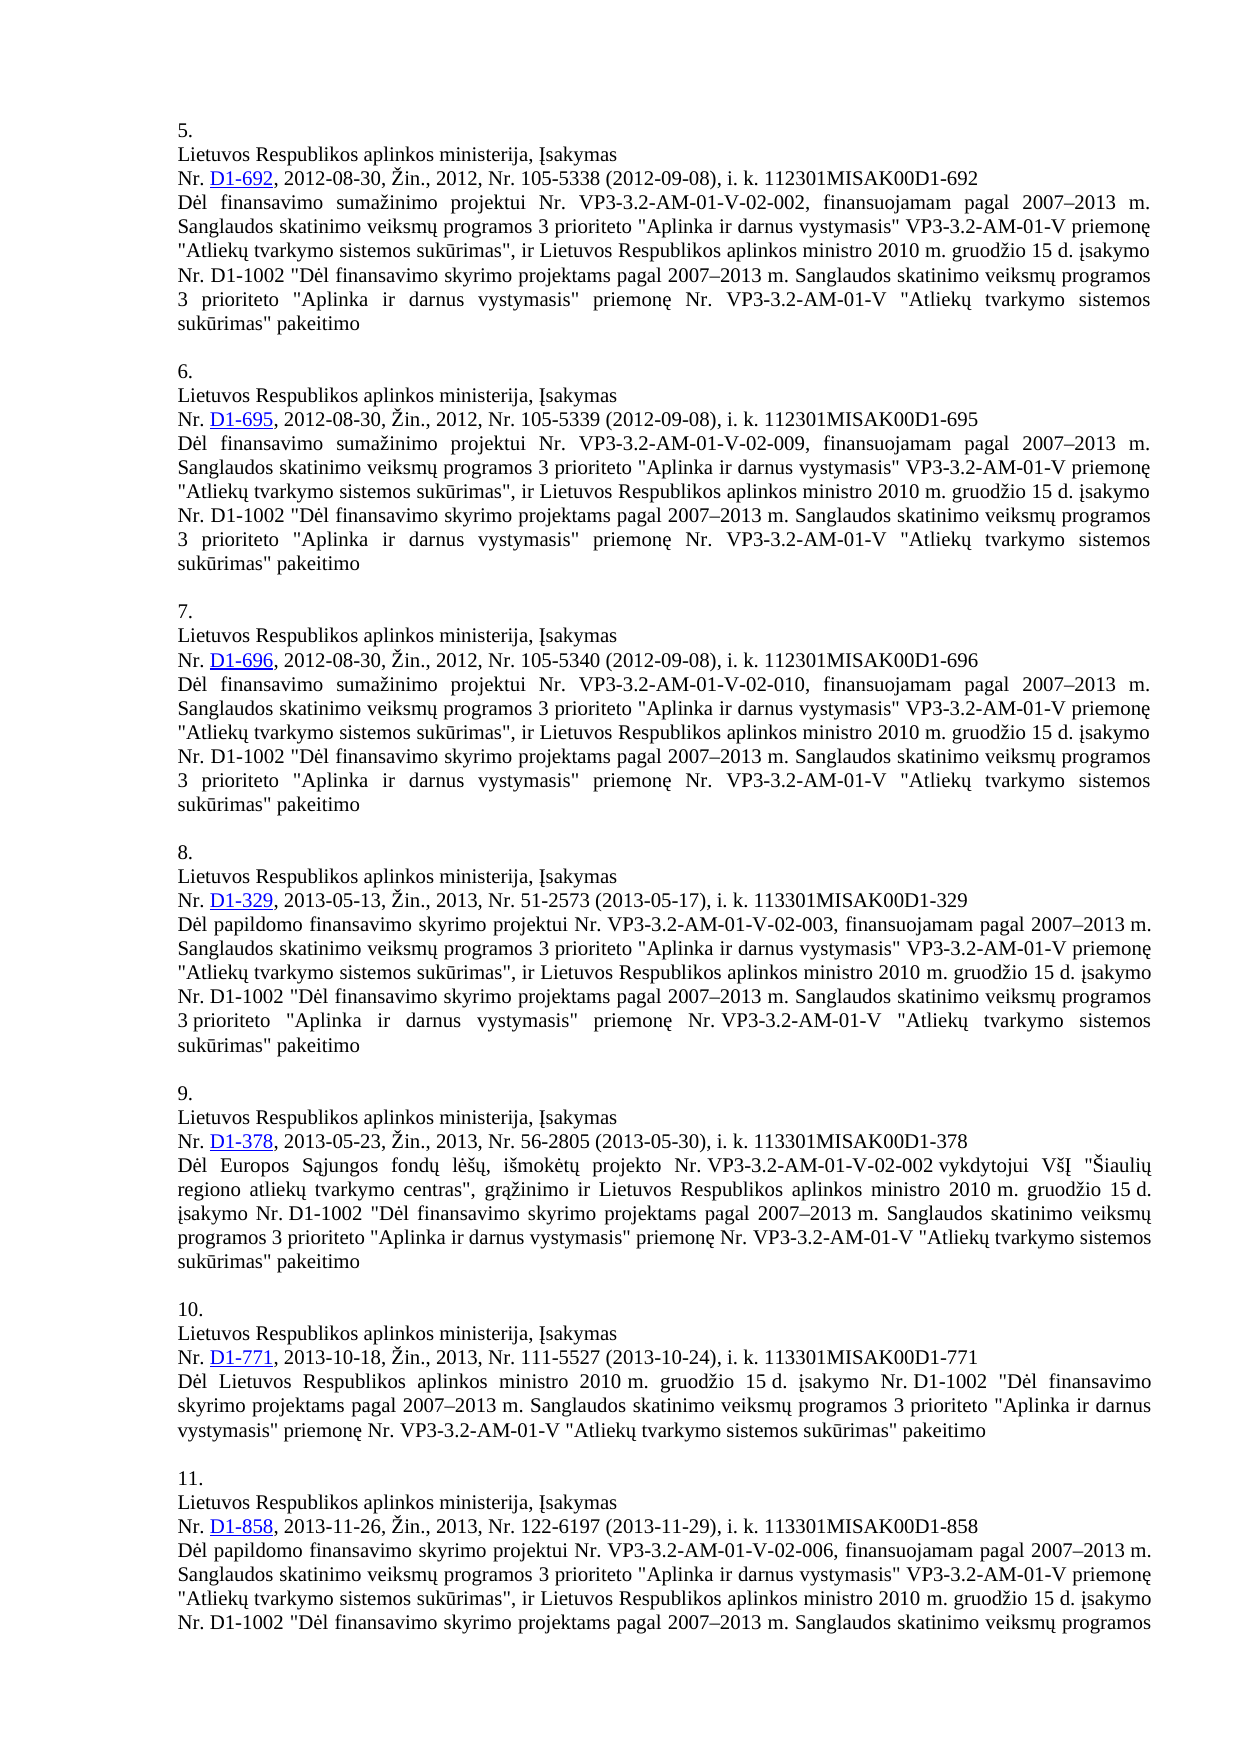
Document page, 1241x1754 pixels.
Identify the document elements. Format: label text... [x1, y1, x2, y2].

text Nr. D1-695, 2012-08-30, Žin., 2012, Nr. 105-5339 (2012-09-08), i. k. 112301MISAK00D1-695 [177, 407, 1152, 431]
text Dėl finansavimo sumažinimo projektui Nr. VP3-3.2-AM-01-V-02-010, finansuojamam pagal 2007–2013 m. Sanglaudos skatinimo veiksmų programos 3 prioriteto "Aplinka ir darnus vystymasis" VP3-3.2-AM-01-V priemonę "Atliekų tvarkymo sistemos sukūrimas", ir Lietuvos Respublikos aplinkos ministro 2010 m. gruodžio 15 d. įsakymo Nr. D1-1002 "Dėl finansavimo skyrimo projektams pagal 2007–2013 m. Sanglaudos skatinimo veiksmų programos 3 prioriteto "Aplinka ir darnus vystymasis" priemonę Nr. VP3-3.2-AM-01-V "Atliekų tvarkymo sistemos sukūrimas" pakeitimo [177, 672, 1152, 816]
text Lietuvos Respublikos aplinkos ministerija, Įsakymas [177, 1490, 1152, 1514]
text 10. [177, 1297, 1152, 1321]
text Lietuvos Respublikos aplinkos ministerija, Įsakymas [177, 623, 1152, 647]
text Dėl papildomo finansavimo skyrimo projektui Nr. VP3-3.2-AM-01-V-02-006, finansuojamam pagal 2007–2013 m. Sanglaudos skatinimo veiksmų programos 3 prioriteto "Aplinka ir darnus vystymasis" VP3-3.2-AM-01-V priemonę "Atliekų tvarkymo sistemos sukūrimas", ir Lietuvos Respublikos aplinkos ministro 2010 m. gruodžio 15 d. įsakymo Nr. D1-1002 "Dėl finansavimo skyrimo projektams pagal 2007–2013 m. Sanglaudos skatinimo veiksmų programos [177, 1538, 1152, 1634]
text Nr. D1-692, 2012-08-30, Žin., 2012, Nr. 105-5338 (2012-09-08), i. k. 112301MISAK00D1-692 [177, 166, 1152, 190]
text Dėl papildomo finansavimo skyrimo projektui Nr. VP3-3.2-AM-01-V-02-003, finansuojamam pagal 2007–2013 m. Sanglaudos skatinimo veiksmų programos 3 prioriteto "Aplinka ir darnus vystymasis" VP3-3.2-AM-01-V priemonę "Atliekų tvarkymo sistemos sukūrimas", ir Lietuvos Respublikos aplinkos ministro 2010 m. gruodžio 15 d. įsakymo Nr. D1-1002 "Dėl finansavimo skyrimo projektams pagal 2007–2013 m. Sanglaudos skatinimo veiksmų programos 3 prioriteto "Aplinka ir darnus vystymasis" priemonę Nr. VP3-3.2-AM-01-V "Atliekų tvarkymo sistemos sukūrimas" pakeitimo [177, 912, 1152, 1057]
text Nr. D1-378, 2013-05-23, Žin., 2013, Nr. 56-2805 (2013-05-30), i. k. 113301MISAK00D1-378 [177, 1129, 1152, 1153]
text Nr. D1-858, 2013-11-26, Žin., 2013, Nr. 122-6197 (2013-11-29), i. k. 113301MISAK00D1-858 [177, 1514, 1152, 1538]
text 8. [177, 840, 1152, 864]
text Nr. D1-696, 2012-08-30, Žin., 2012, Nr. 105-5340 (2012-09-08), i. k. 112301MISAK00D1-696 [177, 647, 1152, 672]
text Dėl Lietuvos Respublikos aplinkos ministro 2010 m. gruodžio 15 d. įsakymo Nr. D1-1002 "Dėl finansavimo skyrimo projektams pagal 2007–2013 m. Sanglaudos skatinimo veiksmų programos 3 prioriteto "Aplinka ir darnus vystymasis" priemonę Nr. VP3-3.2-AM-01-V "Atliekų tvarkymo sistemos sukūrimas" pakeitimo [177, 1369, 1152, 1442]
text Lietuvos Respublikos aplinkos ministerija, Įsakymas [177, 864, 1152, 888]
text 9. [177, 1081, 1152, 1105]
text 11. [177, 1466, 1152, 1490]
text Dėl finansavimo sumažinimo projektui Nr. VP3-3.2-AM-01-V-02-009, finansuojamam pagal 2007–2013 m. Sanglaudos skatinimo veiksmų programos 3 prioriteto "Aplinka ir darnus vystymasis" VP3-3.2-AM-01-V priemonę "Atliekų tvarkymo sistemos sukūrimas", ir Lietuvos Respublikos aplinkos ministro 2010 m. gruodžio 15 d. įsakymo Nr. D1-1002 "Dėl finansavimo skyrimo projektams pagal 2007–2013 m. Sanglaudos skatinimo veiksmų programos 3 prioriteto "Aplinka ir darnus vystymasis" priemonę Nr. VP3-3.2-AM-01-V "Atliekų tvarkymo sistemos sukūrimas" pakeitimo [177, 431, 1152, 575]
text Lietuvos Respublikos aplinkos ministerija, Įsakymas [177, 142, 1152, 166]
text Lietuvos Respublikos aplinkos ministerija, Įsakymas [177, 383, 1152, 407]
text Lietuvos Respublikos aplinkos ministerija, Įsakymas [177, 1321, 1152, 1345]
text Dėl Europos Sąjungos fondų lėšų, išmokėtų projekto Nr. VP3-3.2-AM-01-V-02-002 vykdytojui VšĮ "Šiaulių regiono atliekų tvarkymo centras", grąžinimo ir Lietuvos Respublikos aplinkos ministro 2010 m. gruodžio 15 d. įsakymo Nr. D1-1002 "Dėl finansavimo skyrimo projektams pagal 2007–2013 m. Sanglaudos skatinimo veiksmų programos 3 prioriteto "Aplinka ir darnus vystymasis" priemonę Nr. VP3-3.2-AM-01-V "Atliekų tvarkymo sistemos sukūrimas" pakeitimo [177, 1153, 1152, 1273]
text Nr. D1-329, 2013-05-13, Žin., 2013, Nr. 51-2573 (2013-05-17), i. k. 113301MISAK00D1-329 [177, 888, 1152, 912]
text Dėl finansavimo sumažinimo projektui Nr. VP3-3.2-AM-01-V-02-002, finansuojamam pagal 2007–2013 m. Sanglaudos skatinimo veiksmų programos 3 prioriteto "Aplinka ir darnus vystymasis" VP3-3.2-AM-01-V priemonę "Atliekų tvarkymo sistemos sukūrimas", ir Lietuvos Respublikos aplinkos ministro 2010 m. gruodžio 15 d. įsakymo Nr. D1-1002 "Dėl finansavimo skyrimo projektams pagal 2007–2013 m. Sanglaudos skatinimo veiksmų programos 3 prioriteto "Aplinka ir darnus vystymasis" priemonę Nr. VP3-3.2-AM-01-V "Atliekų tvarkymo sistemos sukūrimas" pakeitimo [177, 190, 1152, 335]
text Lietuvos Respublikos aplinkos ministerija, Įsakymas [177, 1105, 1152, 1129]
text 7. [177, 599, 1152, 623]
text 6. [177, 359, 1152, 383]
text Nr. D1-771, 2013-10-18, Žin., 2013, Nr. 111-5527 (2013-10-24), i. k. 113301MISAK00D1-771 [177, 1345, 1152, 1369]
text 5. [177, 118, 1152, 142]
